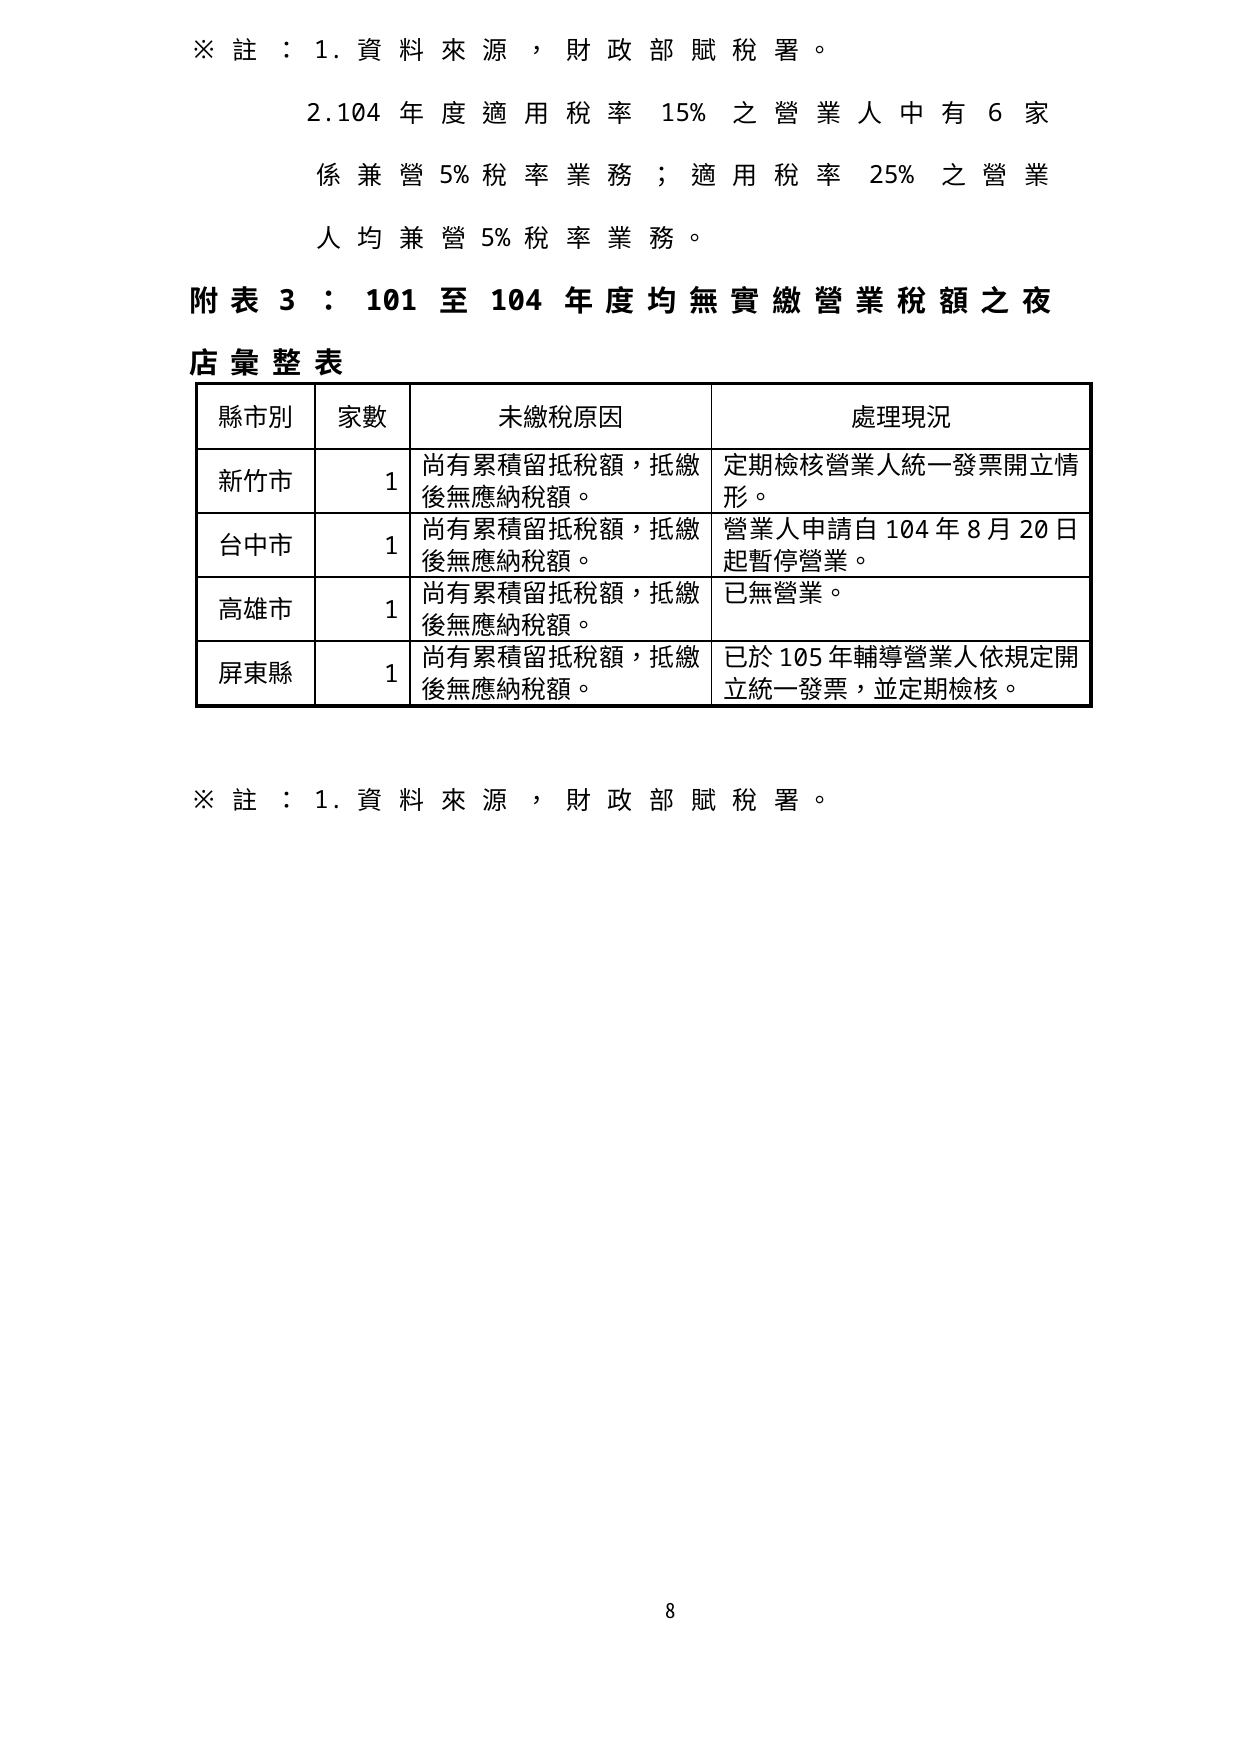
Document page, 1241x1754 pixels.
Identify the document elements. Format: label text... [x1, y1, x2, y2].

table_cell 尚有累積留抵稅額，抵繳後無應納稅額。 [411, 514, 711, 576]
table_cell 1 [316, 514, 409, 576]
table_cell 尚有累積留抵稅額，抵繳後無應納稅額。 [411, 578, 711, 640]
table_header 家數 [316, 385, 409, 448]
table_cell 已無營業。 [712, 578, 1089, 640]
table_cell 尚有累積留抵稅額，抵繳後無應納稅額。 [411, 450, 711, 512]
table_cell 屏東縣 [198, 642, 314, 704]
table_cell 1 [316, 578, 409, 640]
table_cell 1 [316, 450, 409, 512]
table_cell 定期檢核營業人統一發票開立情形。 [712, 450, 1089, 512]
table_header 未繳稅原因 [411, 385, 711, 448]
table_header 縣市別 [198, 385, 314, 448]
table_cell 已於105年輔導營業人依規定開立統一發票，並定期檢核。 [712, 642, 1089, 704]
text 2.104年度適用稅率15%之營業人中有6家係兼營5%稅率業務；適用稅率25%之營業人均兼營5%稅率業務。 [234, 69, 1058, 257]
table_cell 1 [316, 642, 409, 704]
table_cell 營業人申請自104年8月20日起暫停營業。 [712, 514, 1089, 576]
table_cell 尚有累積留抵稅額，抵繳後無應納稅額。 [411, 642, 711, 704]
text ※註：1.資料來源，財政部賦稅署。 [183, 7, 1058, 69]
text ※註：1.資料來源，財政部賦稅署。 [183, 757, 1058, 819]
table_cell 新竹市 [198, 450, 314, 512]
table_header 處理現況 [712, 385, 1089, 448]
text 附表3：101至104年度均無實繳營業稅額之夜店彙整表 [183, 257, 1058, 382]
table_cell 高雄市 [198, 578, 314, 640]
table_cell 台中市 [198, 514, 314, 576]
